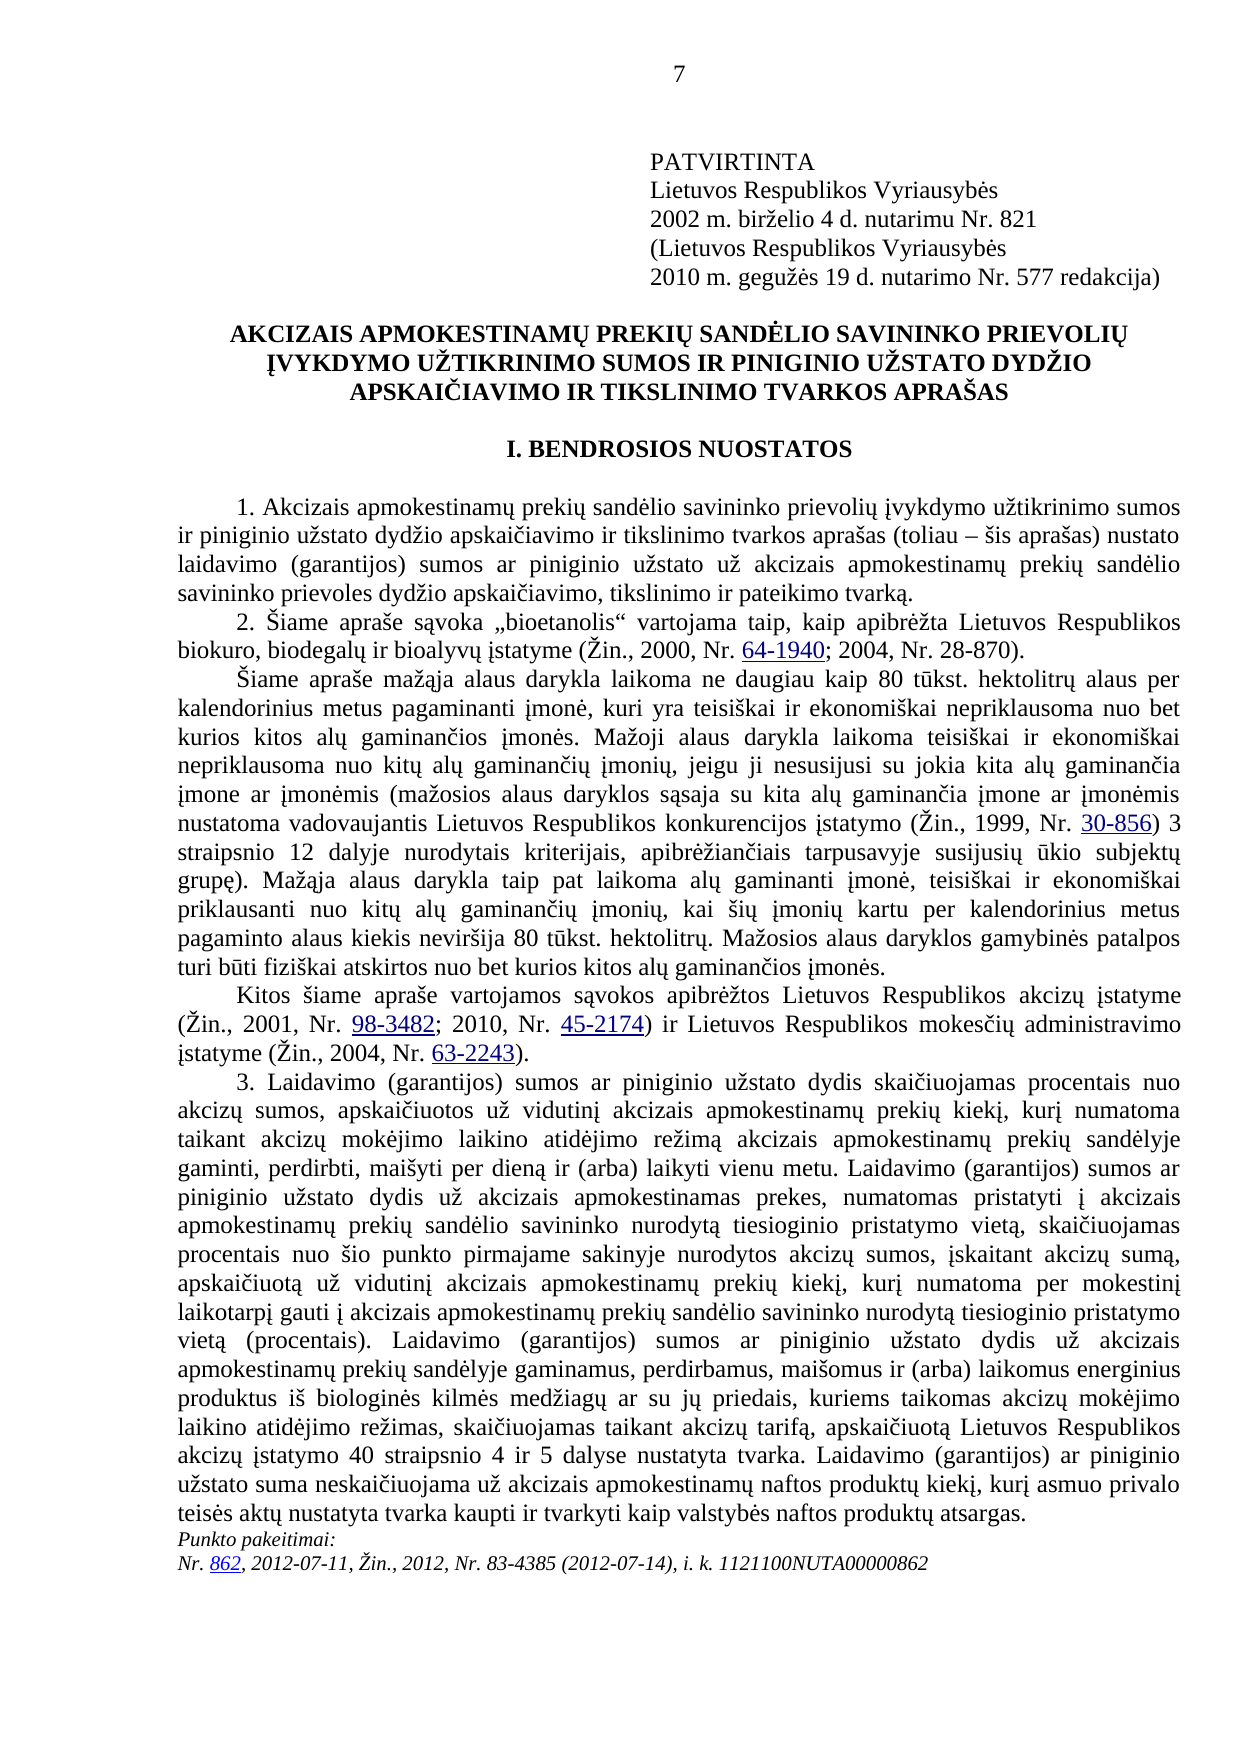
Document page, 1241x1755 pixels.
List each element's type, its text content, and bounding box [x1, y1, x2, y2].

text 2010 m. gegužės 19 d. nutarimo Nr. 577 redakcija) [650, 262, 1181, 291]
text I. BENDROSIOS NUOSTATOS [177, 434, 1181, 463]
text AKCIZAIS APMOKESTINAMŲ PREKIŲ SANDĖLIO SAVININKO PRIEVOLIŲ ĮVYKDYMO UŽTIKRINIMO SUMOS IR PINIGINIO UŽSTATO DYDŽIO APSKAIČIAVIMO IR TIKSLINIMO TVARKOS APRAŠAS [177, 319, 1181, 406]
text Patvirtinta [650, 147, 1181, 176]
text Kitos šiame apraše vartojamos sąvokos apibrėžtos Lietuvos Respublikos akcizų įstatyme (Žin., 2001, Nr. 98-3482; 2010, Nr. 45-2174) ir Lietuvos Respublikos mokesčių administravimo įstatyme (Žin., 2004, Nr. 63-2243). [177, 981, 1181, 1067]
text (Lietuvos Respublikos Vyriausybės [650, 233, 1181, 262]
text Nr. 862, 2012-07-11, Žin., 2012, Nr. 83-4385 (2012-07-14), i. k. 1121100NUTA00000862 [177, 1551, 1181, 1575]
text Punkto pakeitimai: [177, 1527, 1181, 1551]
text 2002 m. birželio 4 d. nutarimu Nr. 821 [650, 204, 1181, 233]
text Lietuvos Respublikos Vyriausybės [650, 176, 1181, 204]
text Šiame apraše mažąja alaus darykla laikoma ne daugiau kaip 80 tūkst. hektolitrų alaus per kalendorinius metus pagaminanti įmonė, kuri yra teisiškai ir ekonomiškai nepriklausoma nuo bet kurios kitos alų gaminančios įmonės. Mažoji alaus darykla laikoma teisiškai ir ekonomiškai nepriklausoma nuo kitų alų gaminančių įmonių, jeigu ji nesusijusi su jokia kita alų gaminančia įmone ar įmonėmis (mažosios alaus daryklos sąsaja su kita alų gaminančia įmone ar įmonėmis nustatoma vadovaujantis Lietuvos Respublikos konkurencijos įstatymo (Žin., 1999, Nr. 30-856) 3 straipsnio 12 dalyje nurodytais kriterijais, apibrėžiančiais tarpusavyje susijusių ūkio subjektų grupę). Mažąja alaus darykla taip pat laikoma alų gaminanti įmonė, teisiškai ir ekonomiškai priklausanti nuo kitų alų gaminančių įmonių, kai šių įmonių kartu per kalendorinius metus pagaminto alaus kiekis neviršija 80 tūkst. hektolitrų. Mažosios alaus daryklos gamybinės patalpos turi būti fiziškai atskirtos nuo bet kurios kitos alų gaminančios įmonės. [177, 664, 1181, 981]
text 2. Šiame apraše sąvoka „bioetanolis“ vartojama taip, kaip apibrėžta Lietuvos Respublikos biokuro, biodegalų ir bioalyvų įstatyme (Žin., 2000, Nr. 64-1940; 2004, Nr. 28-870). [177, 607, 1181, 664]
text 3. Laidavimo (garantijos) sumos ar piniginio užstato dydis skaičiuojamas procentais nuo akcizų sumos, apskaičiuotos už vidutinį akcizais apmokestinamų prekių kiekį, kurį numatoma taikant akcizų mokėjimo laikino atidėjimo režimą akcizais apmokestinamų prekių sandėlyje gaminti, perdirbti, maišyti per dieną ir (arba) laikyti vienu metu. Laidavimo (garantijos) sumos ar piniginio užstato dydis už akcizais apmokestinamas prekes, numatomas pristatyti į akcizais apmokestinamų prekių sandėlio savininko nurodytą tiesioginio pristatymo vietą, skaičiuojamas procentais nuo šio punkto pirmajame sakinyje nurodytos akcizų sumos, įskaitant akcizų sumą, apskaičiuotą už vidutinį akcizais apmokestinamų prekių kiekį, kurį numatoma per mokestinį laikotarpį gauti į akcizais apmokestinamų prekių sandėlio savininko nurodytą tiesioginio pristatymo vietą (procentais). Laidavimo (garantijos) sumos ar piniginio užstato dydis už akcizais apmokestinamų prekių sandėlyje gaminamus, perdirbamus, maišomus ir (arba) laikomus energinius produktus iš biologinės kilmės medžiagų ar su jų priedais, kuriems taikomas akcizų mokėjimo laikino atidėjimo režimas, skaičiuojamas taikant akcizų tarifą, apskaičiuotą Lietuvos Respublikos akcizų įstatymo 40 straipsnio 4 ir 5 dalyse nustatyta tvarka. Laidavimo (garantijos) ar piniginio užstato suma neskaičiuojama už akcizais apmokestinamų naftos produktų kiekį, kurį asmuo privalo teisės aktų nustatyta tvarka kaupti ir tvarkyti kaip valstybės naftos produktų atsargas. [177, 1067, 1181, 1527]
text 1. Akcizais apmokestinamų prekių sandėlio savininko prievolių įvykdymo užtikrinimo sumos ir piniginio užstato dydžio apskaičiavimo ir tikslinimo tvarkos aprašas (toliau – šis aprašas) nustato laidavimo (garantijos) sumos ar piniginio užstato už akcizais apmokestinamų prekių sandėlio savininko prievoles dydžio apskaičiavimo, tikslinimo ir pateikimo tvarką. [177, 492, 1181, 607]
